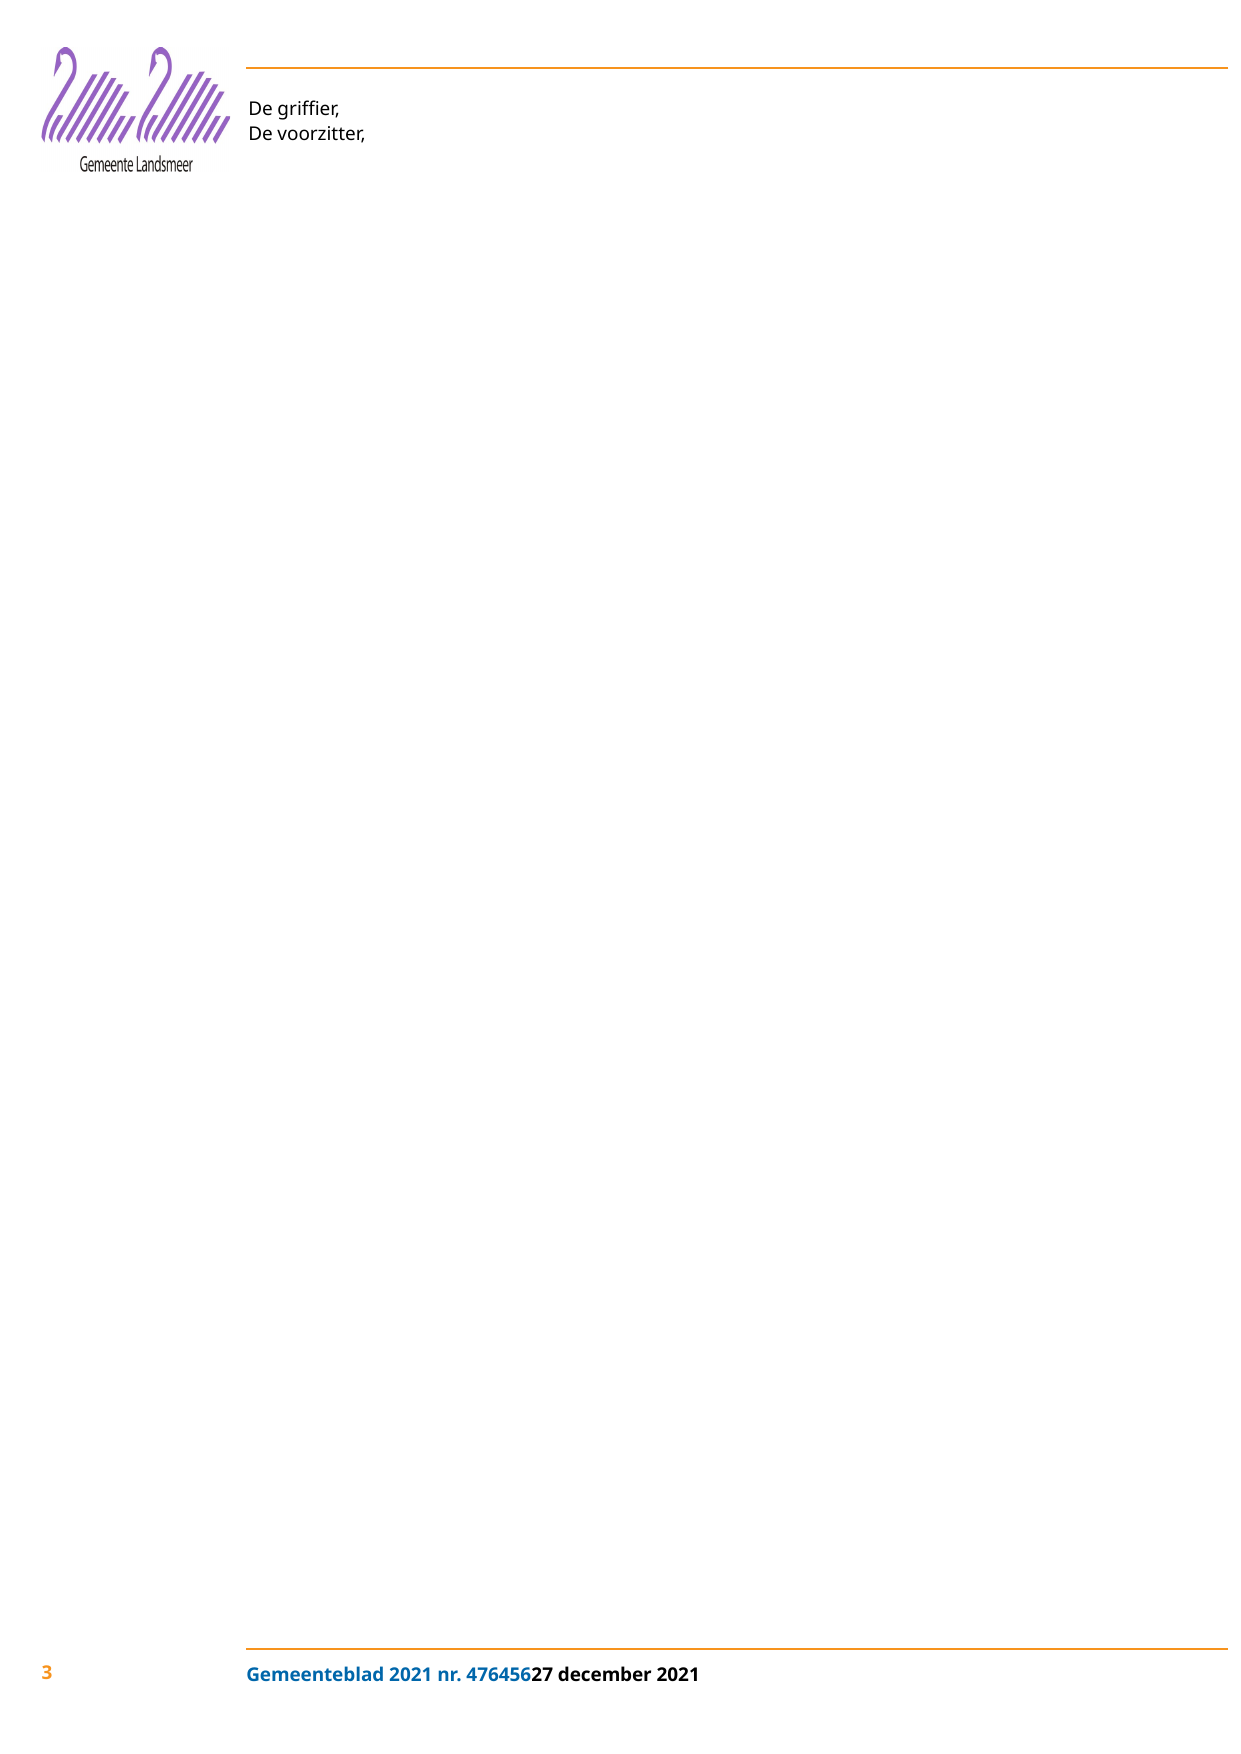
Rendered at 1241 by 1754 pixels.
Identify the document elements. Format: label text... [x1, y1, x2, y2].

text De voorzitter, [248, 121, 1152, 146]
text De griffier, [248, 95, 1152, 121]
picture [41, 47, 231, 172]
